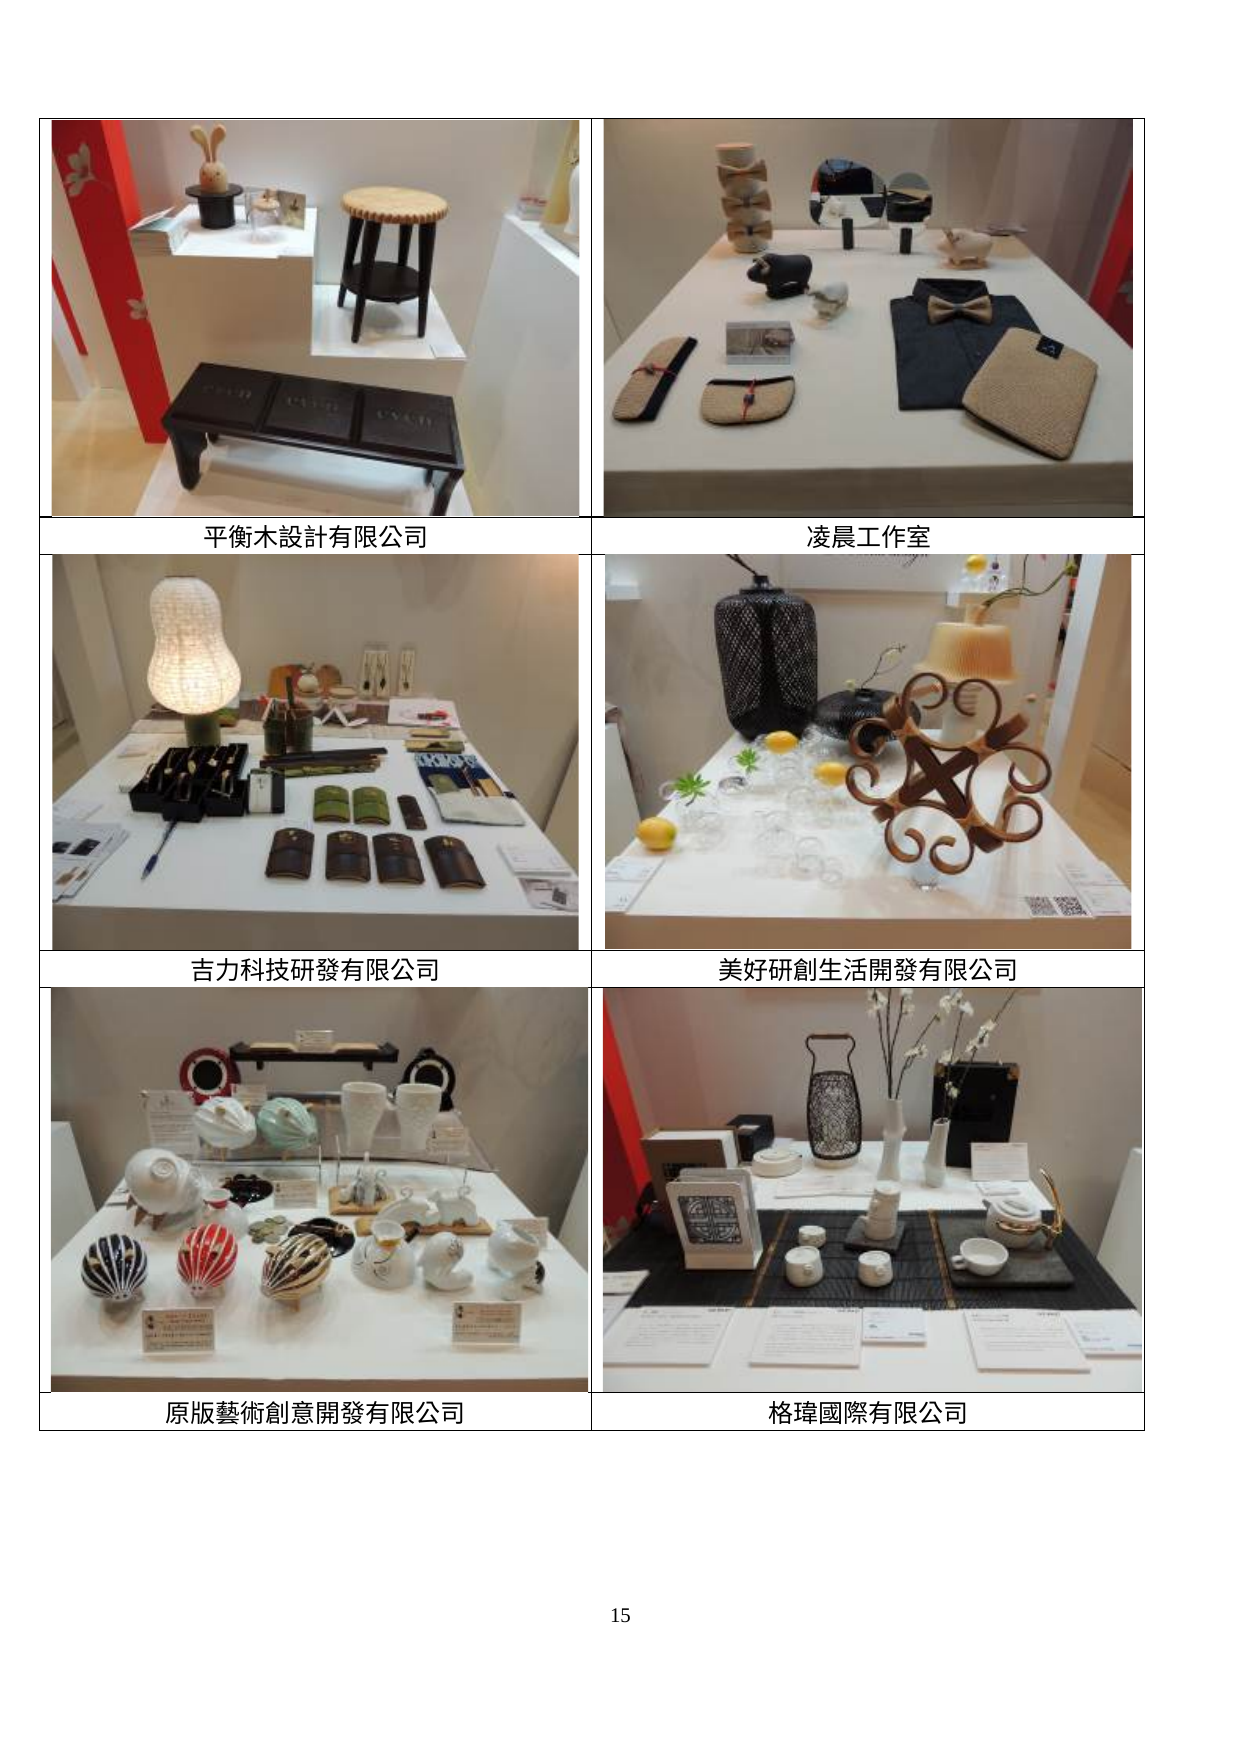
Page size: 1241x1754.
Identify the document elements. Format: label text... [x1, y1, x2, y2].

table_cell [40, 555, 52, 949]
table_cell [579, 555, 591, 949]
table_cell [40, 988, 50, 1392]
table_cell [1145, 118, 1201, 516]
table_cell [592, 119, 603, 516]
table_cell 原版藝術創意開發有限公司 [40, 1393, 591, 1429]
table_cell [1145, 1392, 1201, 1429]
table_cell [1132, 555, 1144, 949]
table_cell 吉力科技研發有限公司 [40, 951, 591, 987]
picture [52, 554, 579, 950]
table_cell [1145, 987, 1201, 1392]
picture [603, 119, 1133, 517]
picture [605, 554, 1132, 949]
table_cell [1133, 119, 1144, 516]
table_cell [592, 555, 605, 949]
picture [51, 120, 580, 516]
picture [602, 988, 1142, 1392]
table_cell [40, 119, 591, 516]
table_cell 平衡木設計有限公司 [40, 518, 591, 554]
table_cell [1145, 516, 1201, 554]
table_cell 凌晨工作室 [592, 518, 1144, 554]
table_cell [1145, 950, 1201, 987]
table_cell 美好研創生活開發有限公司 [592, 951, 1144, 987]
table_cell [1145, 554, 1201, 949]
table_cell 格瑋國際有限公司 [592, 1393, 1144, 1429]
table_cell [592, 988, 602, 1392]
picture [50, 987, 589, 1392]
